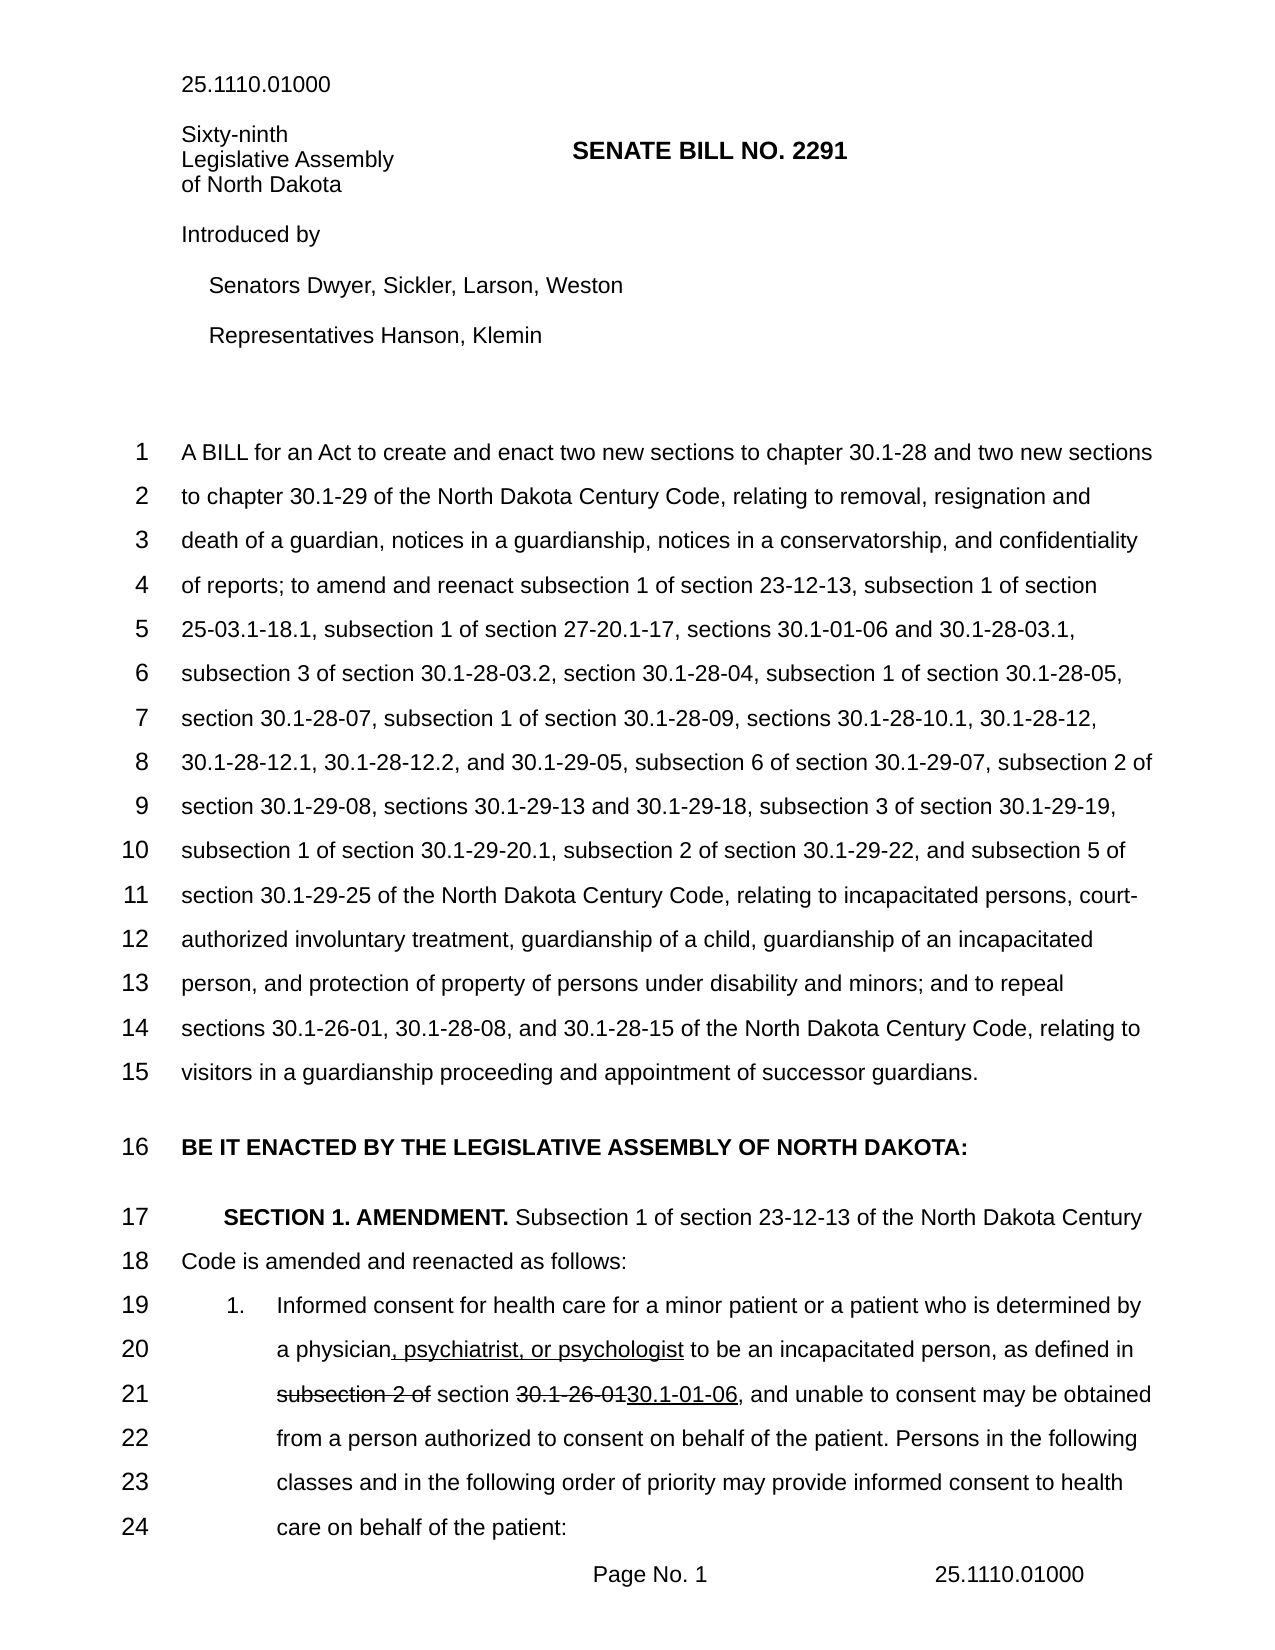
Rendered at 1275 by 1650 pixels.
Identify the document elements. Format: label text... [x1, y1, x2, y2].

title A BILL for an Act to create and enact two new sections to chapter 30.1‑28 and two new sections to chapter 30.1-29 of the North Dakota Century Code, relating to removal, resignation and death of a guardian, notices in a guardianship, notices in a conservatorship, and confidentiality of reports; to amend and reenact subsection 1 of section 23‑12‑13, subsection 1 of section 25‑03.1‑18.1, subsection 1 of section 27‑20.1‑17, sections 30.1‑01‑06 and 30.1‑28‑03.1, subsection 3 of section 30.1‑28‑03.2, section 30.1‑28‑04, subsection 1 of section 30.1‑28‑05, section 30.1‑28‑07, subsection 1 of section 30.1‑28‑09, sections 30.1‑28‑10.1, 30.1‑28‑12, 30.1‑28‑12.1, 30.1‑28‑12.2, and 30.1‑29‑05, subsection 6 of section 30.1‑29‑07, subsection 2 of section 30.1‑29‑08, sections 30.1‑29‑13 and 30.1‑29‑18, subsection 3 of section 30.1‑29‑19, subsection 1 of section 30.1‑29‑20.1, subsection 2 of section 30.1‑29‑22, and subsection 5 of section 30.1‑29‑25 of the North Dakota Century Code, relating to incapacitated persons, court-authorized involuntary treatment, guardianship of a child, guardianship of an incapacitated person, and protection of property of persons under disability and minors; and to repeal sections 30.1‑26‑01, 30.1‑28‑08, and 30.1‑28‑15 of the North Dakota Century Code, relating to visitors in a guardianship proceeding and appointment of successor guardians. [181, 425, 1154, 1089]
text 1. Informed consent for health care for a minor patient or a patient who is determined by a physician, psychiatrist, or psychologist to be an incapacitated person, as defined in subsection 2 of section 30.1‑26‑0130.1‑01‑06, and unable to consent may be obtained from a person authorized to consent on behalf of the patient. Persons in the following classes and in the following order of priority may provide informed consent to health care on behalf of the patient: [181, 1278, 1154, 1544]
text BE IT ENACTED BY THE LEGISLATIVE ASSEMBLY OF NORTH DAKOTA: [181, 1120, 1154, 1164]
text . [181, 73, 1154, 133]
text of North Dakota [181, 173, 1154, 198]
text SECTION 1. AMENDMENT. Subsection 1 of section 23‑12‑13 of the North Dakota Century Code is amended and reenacted as follows: [181, 1189, 1154, 1278]
text Legislative Assembly [181, 148, 1154, 173]
title BILL NO. [565, 136, 848, 165]
text Representatives Hanson, Klemin [208, 325, 1154, 348]
text Introduced by [181, 223, 1154, 248]
text Senators Dwyer, Sickler, Larson, Weston [208, 275, 1154, 298]
